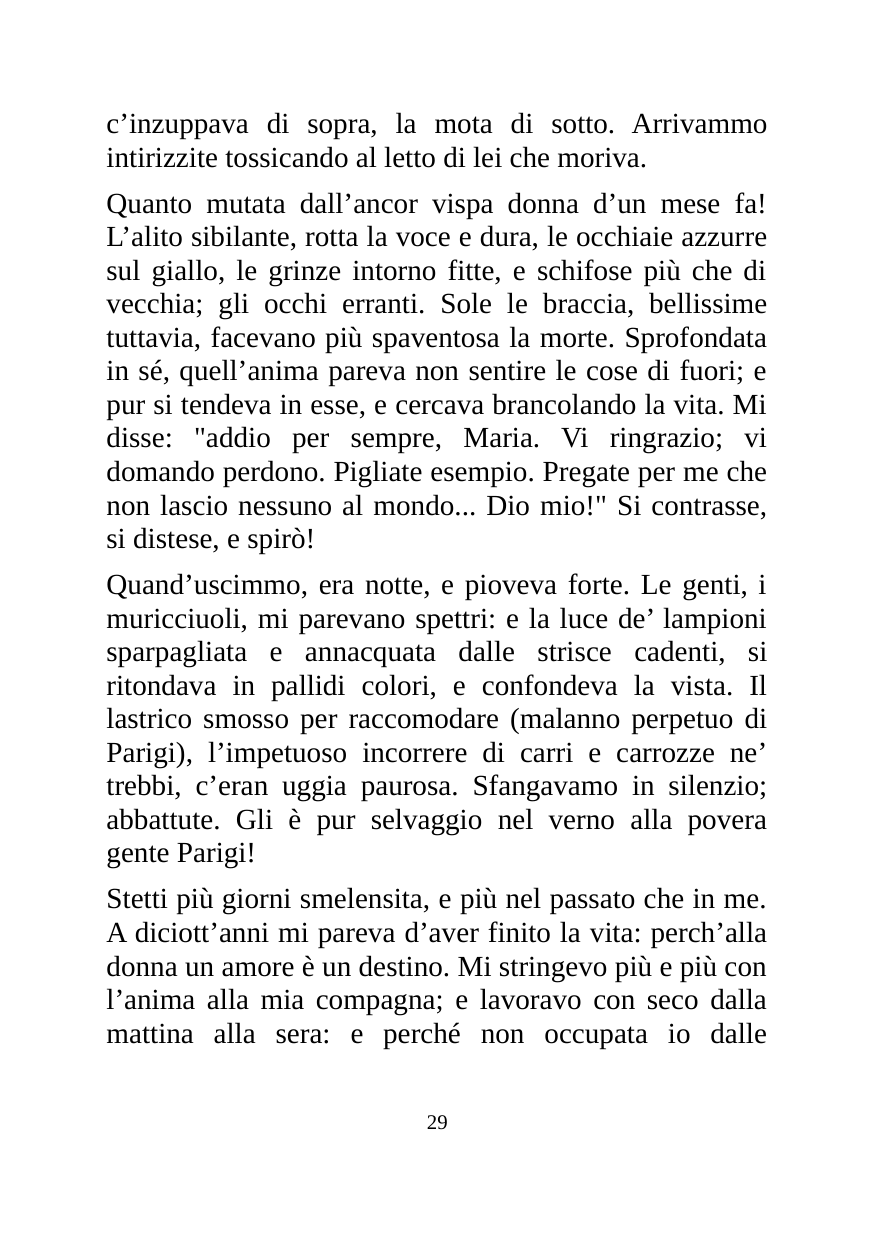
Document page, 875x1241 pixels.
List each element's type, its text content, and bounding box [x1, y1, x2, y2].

text Stetti più giorni smelensita, e più nel passato che in me. A diciott’anni mi pareva d’aver finito la vita: perch’alla donna un amore è un destino. Mi stringevo più e più con l’anima alla mia compagna; e lavoravo con seco dalla mattina alla sera: e perché non occupata io dalle [106, 882, 768, 1049]
text Quanto mutata dall’ancor vispa donna d’un mese fa! L’alito sibilante, rotta la voce e dura, le occhiaie azzurre sul giallo, le grinze intorno fitte, e schifose più che di vecchia; gli occhi erranti. Sole le braccia, bellissime tuttavia, facevano più spaventosa la morte. Sprofondata in sé, quell’anima pareva non sentire le cose di fuori; e pur si tendeva in esse, e cercava brancolando la vita. Mi disse: "addio per sempre, Maria. Vi ringrazio; vi domando perdono. Pigliate esempio. Pregate per me che non lascio nessuno al mondo... Dio mio!" Si contrasse, si distese, e spirò! [106, 186, 768, 555]
text Quand’uscimmo, era notte, e pioveva forte. Le genti, i muricciuoli, mi parevano spettri: e la luce de’ lampioni sparpagliata e annacquata dalle strisce cadenti, si ritondava in pallidi colori, e confondeva la vista. Il lastrico smosso per raccomodare (malanno perpetuo di Parigi), l’impetuoso incorrere di carri e carrozze ne’ trebbi, c’eran uggia paurosa. Sfangavamo in silenzio; abbattute. Gli è pur selvaggio nel verno alla povera gente Parigi! [106, 567, 768, 869]
text c’inzuppava di sopra, la mota di sotto. Arrivammo intirizzite tossicando al letto di lei che moriva. [106, 106, 768, 173]
